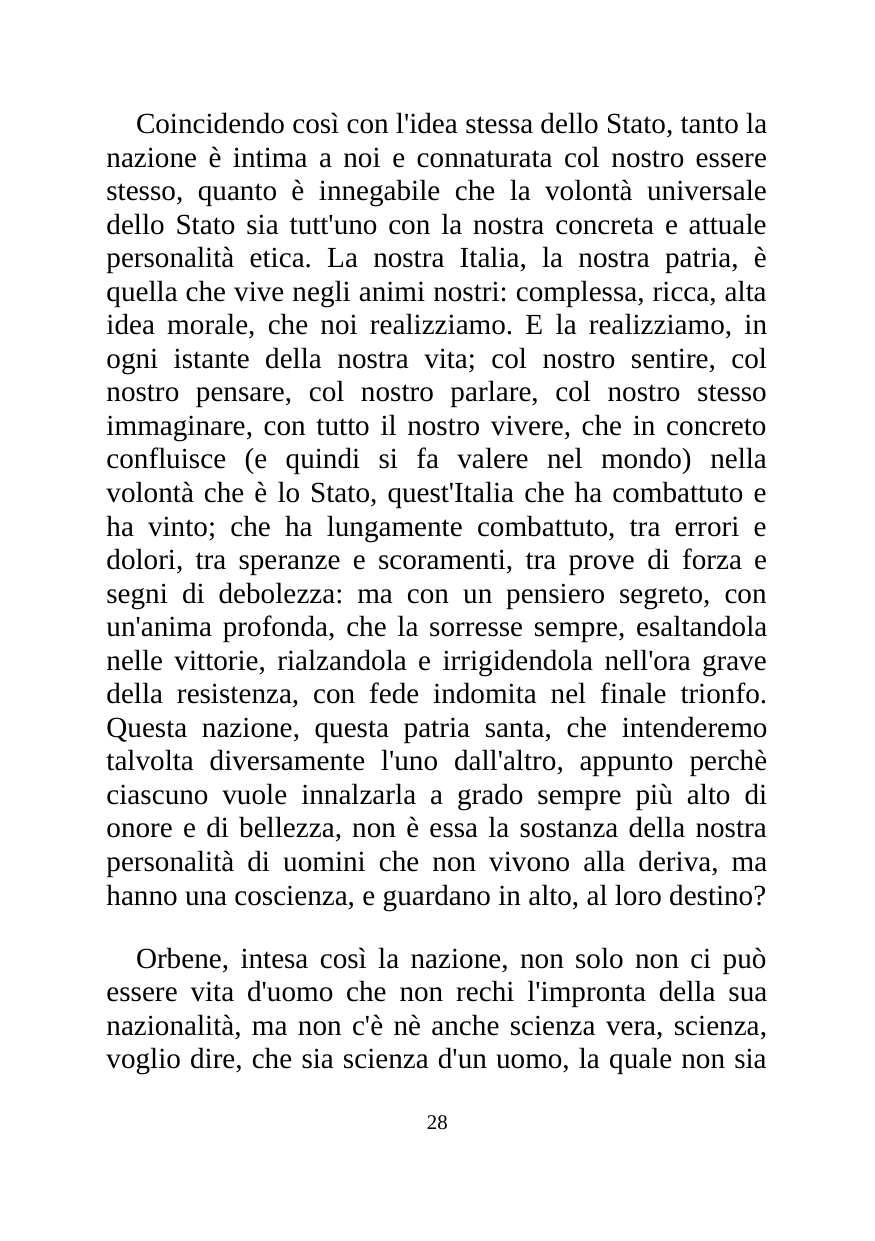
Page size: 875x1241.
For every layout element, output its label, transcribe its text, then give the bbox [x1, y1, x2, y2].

text Orbene, intesa così la nazione, non solo non ci può essere vita d'uomo che non rechi l'impronta della sua nazionalità, ma non c'è nè anche scienza vera, scienza, voglio dire, che sia scienza d'un uomo, la quale non sia [106, 941, 768, 1075]
text Coincidendo così con l'idea stessa dello Stato, tanto la nazione è intima a noi e connaturata col nostro essere stesso, quanto è innegabile che la volontà universale dello Stato sia tutt'uno con la nostra concreta e attuale personalità etica. La nostra Italia, la nostra patria, è quella che vive negli animi nostri: complessa, ricca, alta idea morale, che noi realizziamo. E la realizziamo, in ogni istante della nostra vita; col nostro sentire, col nostro pensare, col nostro parlare, col nostro stesso immaginare, con tutto il nostro vivere, che in concreto confluisce (e quindi si fa valere nel mondo) nella volontà che è lo Stato, quest'Italia che ha combattuto e ha vinto; che ha lungamente combattuto, tra errori e dolori, tra speranze e scoramenti, tra prove di forza e segni di debolezza: ma con un pensiero segreto, con un'anima profonda, che la sorresse sempre, esaltandola nelle vittorie, rialzandola e irrigidendola nell'ora grave della resistenza, con fede indomita nel finale trionfo. Questa nazione, questa patria santa, che intenderemo talvolta diversamente l'uno dall'altro, appunto perchè ciascuno vuole innalzarla a grado sempre più alto di onore e di bellezza, non è essa la sostanza della nostra personalità di uomini che non vivono alla deriva, ma hanno una coscienza, e guardano in alto, al loro destino? [106, 106, 768, 911]
